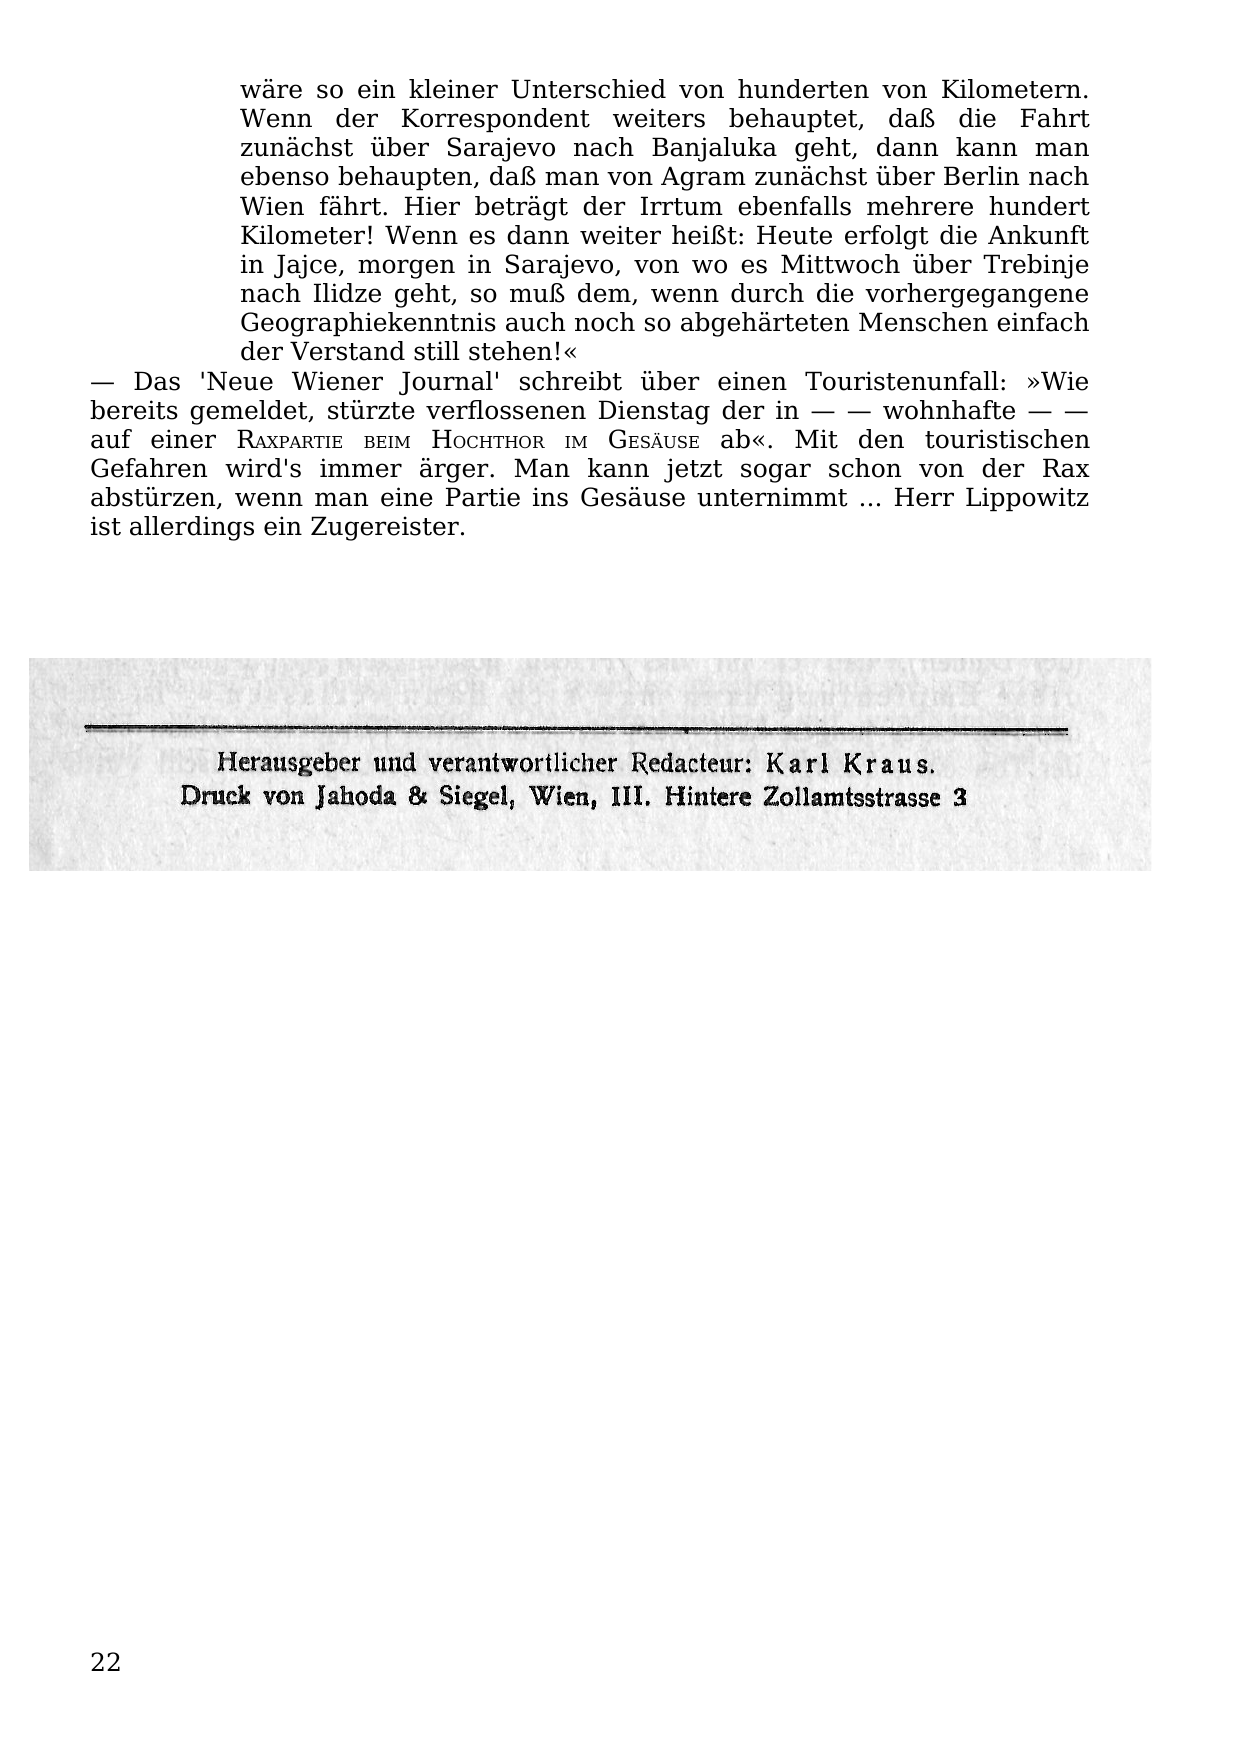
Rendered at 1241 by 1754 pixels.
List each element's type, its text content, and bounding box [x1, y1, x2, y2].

text wäre so ein kleiner Unterschied von hunderten von Kilometern. Wenn der Korrespondent weiters behauptet, daß die Fahrt zunächst über Sarajevo nach Banjaluka geht, dann kann man ebenso behaupten, daß man von Agram zunächst über Berlin nach Wien fährt. Hier beträgt der Irrtum ebenfalls mehrere hundert Kilometer! Wenn es dann weiter heißt: Heute erfolgt die Ankunft in Jajce, morgen in Sarajevo, von wo es Mittwoch über Trebinje nach Ilidze geht, so muß dem, wenn durch die vorhergegangene Geographiekenntnis auch noch so abgehärteten Menschen einfach der Verstand still stehen!« [240, 75, 1091, 367]
text — Das 'Neue Wiener Journal' schreibt über einen Touristenunfall: »Wie bereits gemeldet, stürzte verflossenen Dienstag der in — — wohnhafte — — auf einer Raxpartie beim Hochthor im Gesäuse ab«. Mit den touristischen Gefahren wird's immer ärger. Man kann jetzt sogar schon von der Rax abstürzen, wenn man eine Partie ins Gesäuse unternimmt ... Herr Lippowitz ist allerdings ein Zugereister. [90, 367, 1091, 542]
picture [29, 658, 1152, 871]
